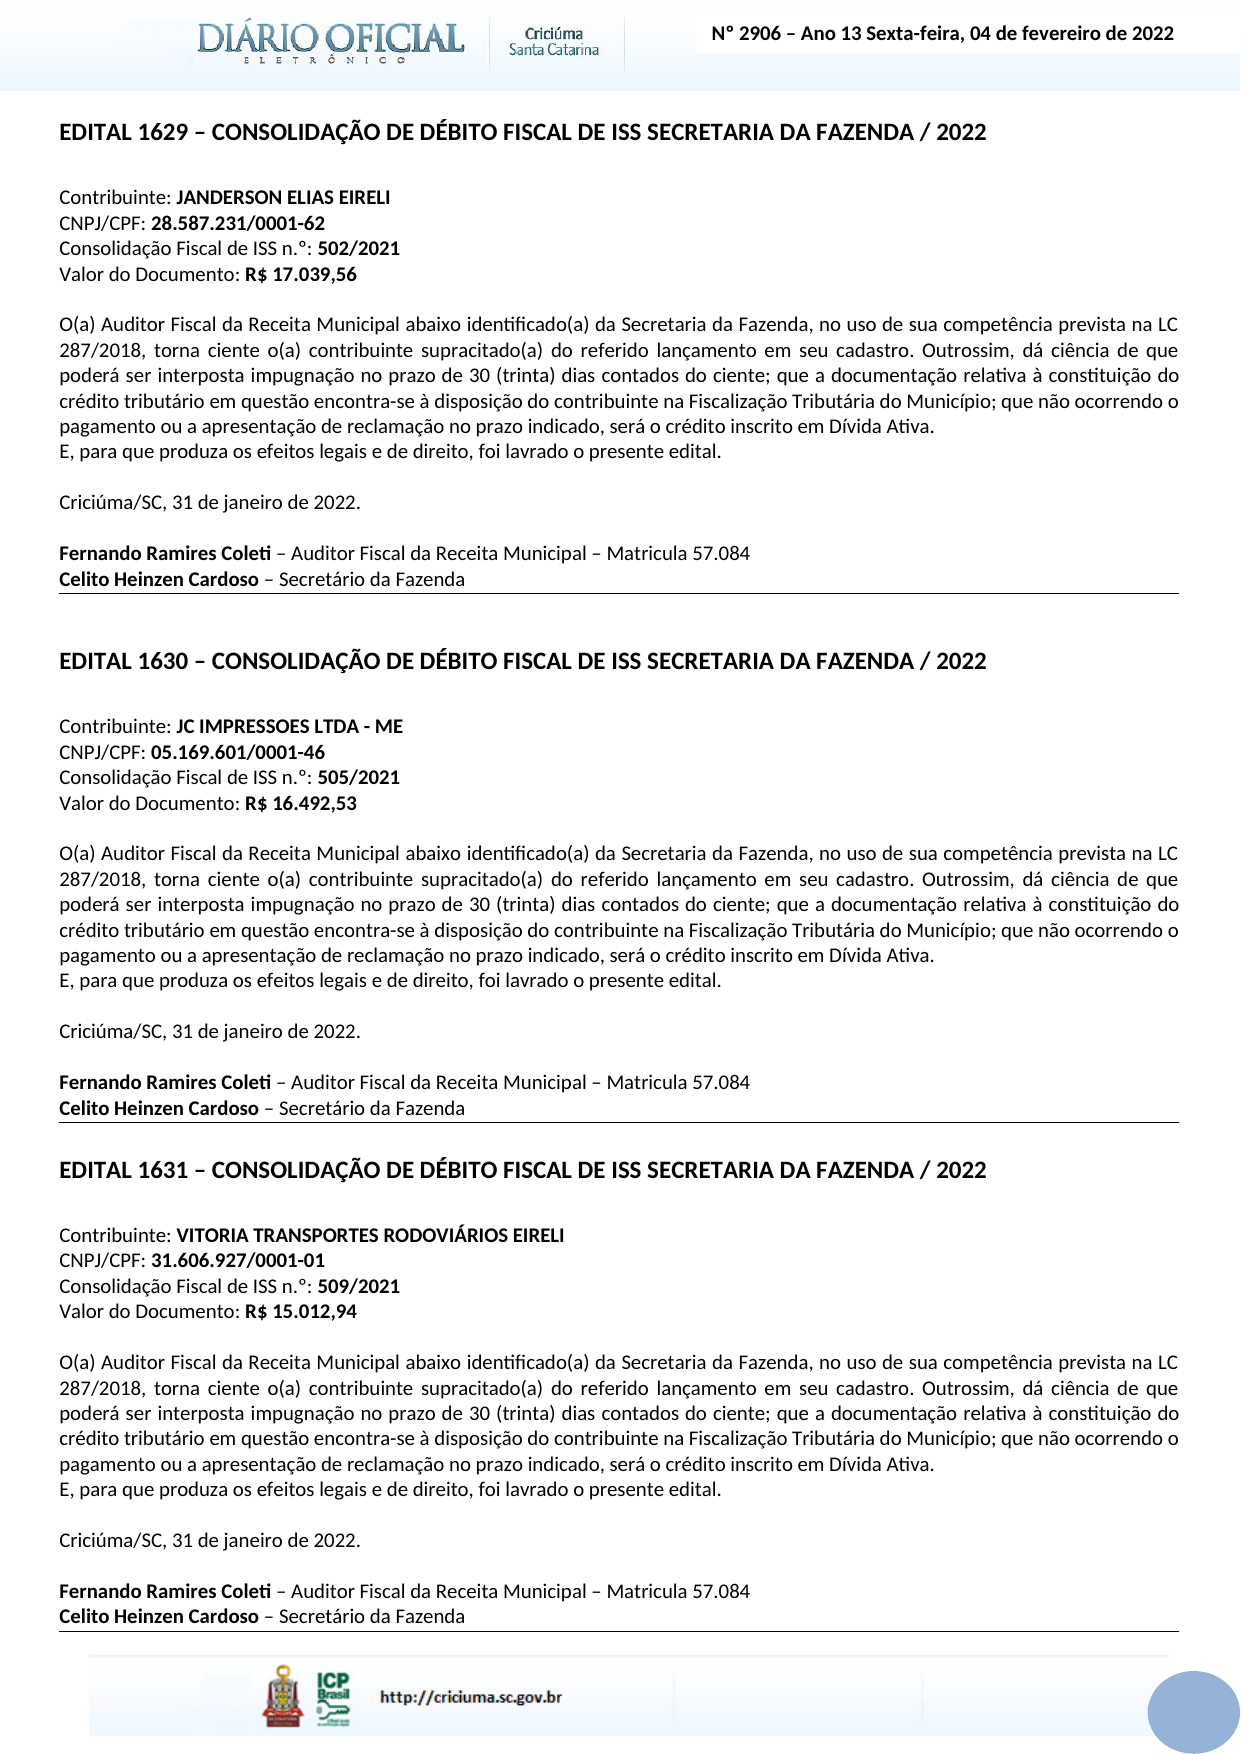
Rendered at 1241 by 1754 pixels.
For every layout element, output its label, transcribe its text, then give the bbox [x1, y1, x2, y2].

text Fernando Ramires Coleti – Auditor Fiscal da Receita Municipal – Matricula 57.084 [59, 540, 1179, 566]
text Contribuinte: VITORIA TRANSPORTES RODOVIÁRIOS EIRELI [59, 1222, 1181, 1248]
text Contribuinte: JANDERSON ELIAS EIRELI [59, 184, 1181, 210]
text Fernando Ramires Coleti – Auditor Fiscal da Receita Municipal – Matricula 57.084 [59, 1069, 1179, 1095]
text Celito Heinzen Cardoso – Secretário da Fazenda [59, 566, 1179, 593]
text Valor do Documento: R$ 17.039,56 [59, 261, 1181, 286]
text Criciúma/SC, 31 de janeiro de 2022. [59, 489, 1181, 515]
text Celito Heinzen Cardoso – Secretário da Fazenda [59, 1095, 1179, 1122]
text O(a) Auditor Fiscal da Receita Municipal abaixo identificado(a) da Secretaria da Fazenda, no uso de sua competência prevista na LC 287/2018, torna ciente o(a) contribuinte supracitado(a) do referido lançamento em seu cadastro. Outrossim, dá ciência de que poderá ser interposta impugnação no prazo de 30 (trinta) dias contados do ciente; que a documentação relativa à constituição do crédito tributário em questão encontra-se à disposição do contribuinte na Fiscalização Tributária do Município; que não ocorrendo o pagamento ou a apresentação de reclamação no prazo indicado, será o crédito inscrito em Dívida Ativa. [59, 841, 1181, 968]
text O(a) Auditor Fiscal da Receita Municipal abaixo identificado(a) da Secretaria da Fazenda, no uso de sua competência prevista na LC 287/2018, torna ciente o(a) contribuinte supracitado(a) do referido lançamento em seu cadastro. Outrossim, dá ciência de que poderá ser interposta impugnação no prazo de 30 (trinta) dias contados do ciente; que a documentação relativa à constituição do crédito tributário em questão encontra-se à disposição do contribuinte na Fiscalização Tributária do Município; que não ocorrendo o pagamento ou a apresentação de reclamação no prazo indicado, será o crédito inscrito em Dívida Ativa. [59, 1349, 1181, 1476]
text Contribuinte: JC IMPRESSOES LTDA - ME [59, 713, 1181, 739]
text O(a) Auditor Fiscal da Receita Municipal abaixo identificado(a) da Secretaria da Fazenda, no uso de sua competência prevista na LC 287/2018, torna ciente o(a) contribuinte supracitado(a) do referido lançamento em seu cadastro. Outrossim, dá ciência de que poderá ser interposta impugnação no prazo de 30 (trinta) dias contados do ciente; que a documentação relativa à constituição do crédito tributário em questão encontra-se à disposição do contribuinte na Fiscalização Tributária do Município; que não ocorrendo o pagamento ou a apresentação de reclamação no prazo indicado, será o crédito inscrito em Dívida Ativa. [59, 312, 1181, 439]
text E, para que produza os efeitos legais e de direito, foi lavrado o presente edital. [59, 1476, 1181, 1502]
text Celito Heinzen Cardoso – Secretário da Fazenda [59, 1603, 1179, 1631]
text Consolidação Fiscal de ISS n.º: 509/2021 [59, 1273, 1181, 1298]
text EDITAL 1629 – CONSOLIDAÇÃO DE DÉBITO FISCAL DE ISS SECRETARIA DA FAZENDA / 2022 [59, 116, 1181, 147]
text EDITAL 1631 – CONSOLIDAÇÃO DE DÉBITO FISCAL DE ISS SECRETARIA DA FAZENDA / 2022 [59, 1154, 1181, 1184]
text Consolidação Fiscal de ISS n.º: 502/2021 [59, 235, 1181, 261]
text E, para que produza os efeitos legais e de direito, foi lavrado o presente edital. [59, 968, 1181, 993]
text Consolidação Fiscal de ISS n.º: 505/2021 [59, 764, 1181, 790]
text CNPJ/CPF: 28.587.231/0001-62 [59, 210, 1181, 235]
text CNPJ/CPF: 31.606.927/0001-01 [59, 1248, 1181, 1273]
text EDITAL 1630 – CONSOLIDAÇÃO DE DÉBITO FISCAL DE ISS SECRETARIA DA FAZENDA / 2022 [59, 645, 1181, 676]
text CNPJ/CPF: 05.169.601/0001-46 [59, 739, 1181, 764]
text E, para que produza os efeitos legais e de direito, foi lavrado o presente edital. [59, 439, 1181, 464]
text Fernando Ramires Coleti – Auditor Fiscal da Receita Municipal – Matricula 57.084 [59, 1578, 1179, 1603]
text Valor do Documento: R$ 15.012,94 [59, 1298, 1181, 1324]
text Criciúma/SC, 31 de janeiro de 2022. [59, 1018, 1181, 1044]
text Valor do Documento: R$ 16.492,53 [59, 790, 1181, 815]
text Criciúma/SC, 31 de janeiro de 2022. [59, 1527, 1181, 1553]
